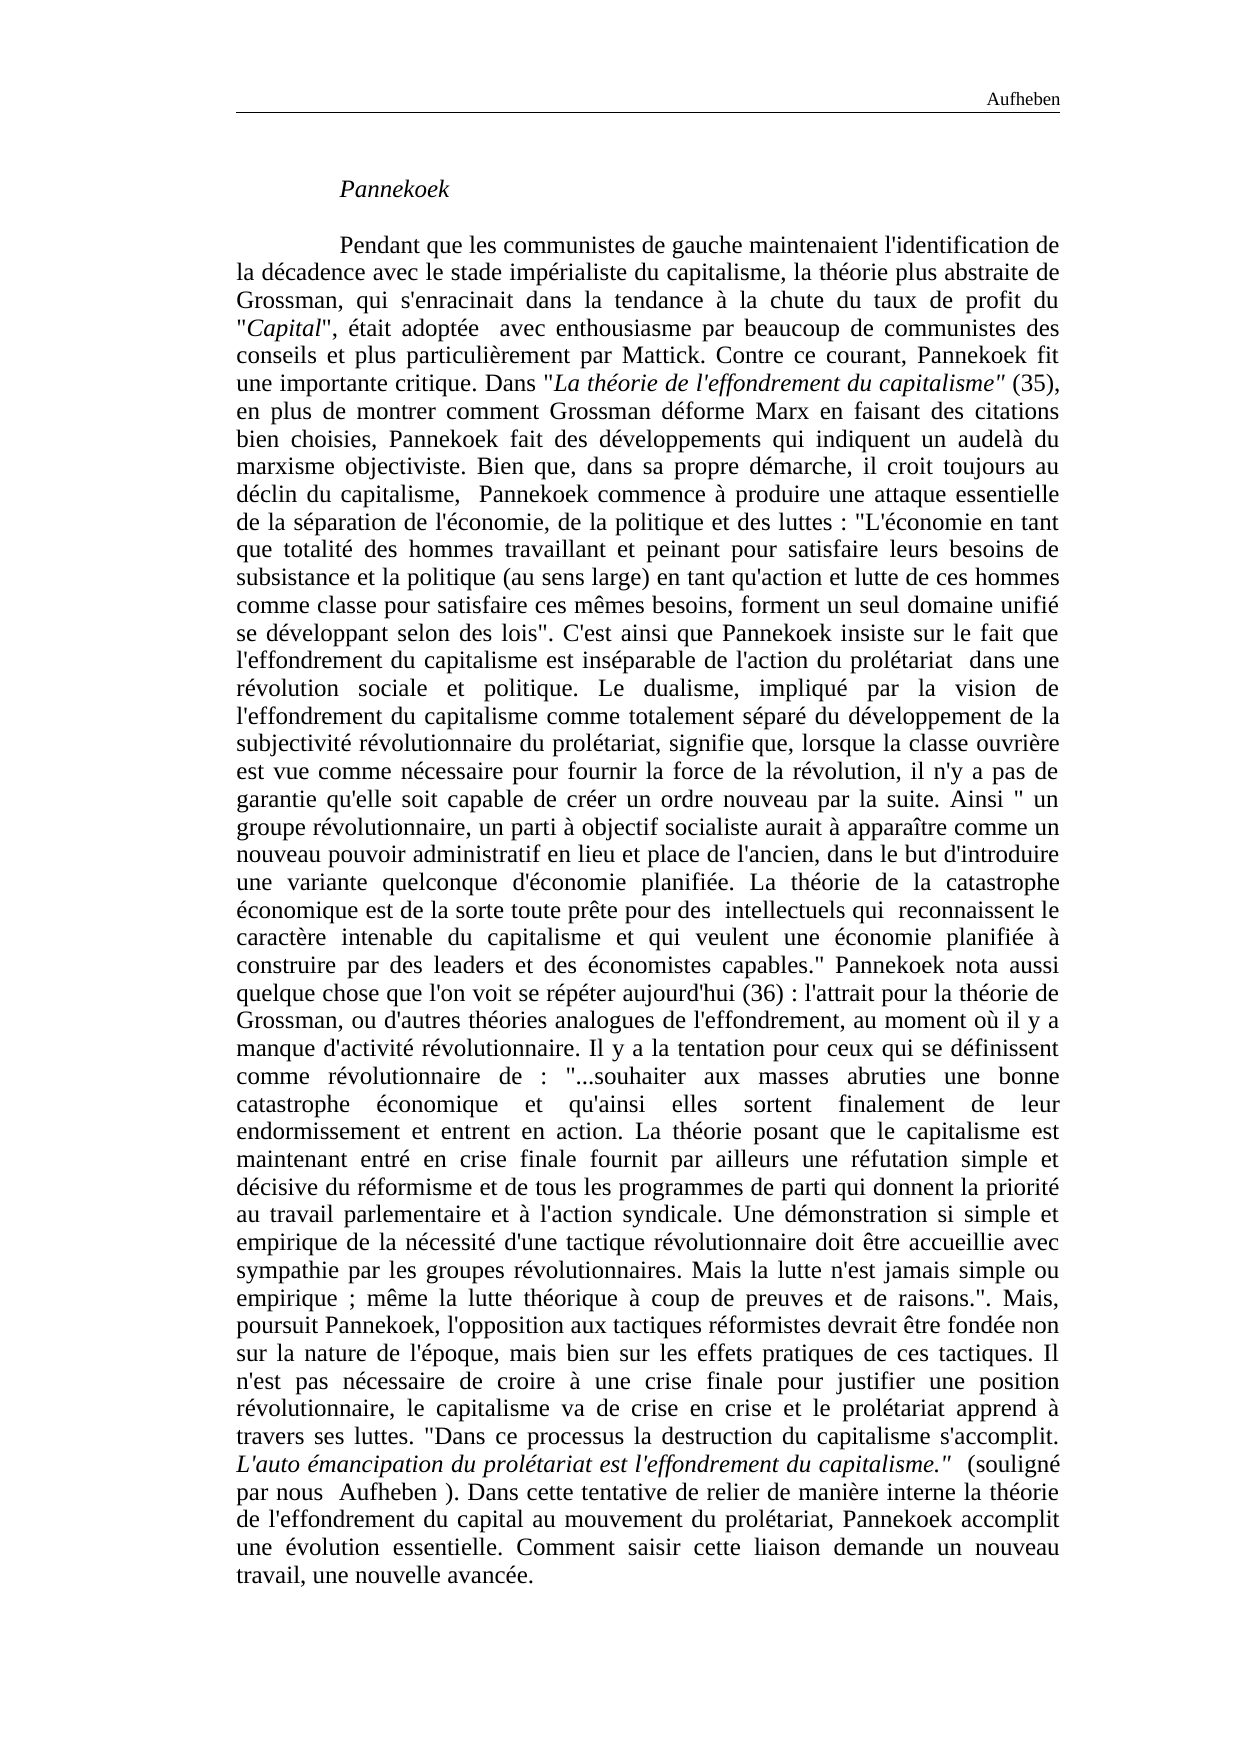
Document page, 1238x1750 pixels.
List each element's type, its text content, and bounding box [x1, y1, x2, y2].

text Pannekoek [236, 175, 1060, 203]
text Pendant que les communistes de gauche maintenaient l'identification de la décadence avec le stade impérialiste du capitalisme, la théorie plus abstraite de Grossman, qui s'enracinait dans la tendance à la chute du taux de profit du "Capital", était adoptée avec enthousiasme par beaucoup de communistes des conseils et plus particulièrement par Mattick. Contre ce courant, Pannekoek fit une importante critique. Dans "La théorie de l'effondrement du capitalisme" (35), en plus de montrer comment Grossman déforme Marx en faisant des citations bien choisies, Pannekoek fait des développements qui indiquent un audelà du marxisme objectiviste. Bien que, dans sa propre démarche, il croit toujours au déclin du capitalisme, Pannekoek commence à produire une attaque essentielle de la séparation de l'économie, de la politique et des luttes : "L'économie en tant que totalité des hommes travaillant et peinant pour satisfaire leurs besoins de subsistance et la politique (au sens large) en tant qu'action et lutte de ces hommes comme classe pour satisfaire ces mêmes besoins, forment un seul domaine unifié se développant selon des lois". C'est ainsi que Pannekoek insiste sur le fait que l'effondrement du capitalisme est inséparable de l'action du prolétariat dans une révolution sociale et politique. Le dualisme, impliqué par la vision de l'effondrement du capitalisme comme totalement séparé du développement de la subjectivité révolutionnaire du prolétariat, signifie que, lorsque la classe ouvrière est vue comme nécessaire pour fournir la force de la révolution, il n'y a pas de garantie qu'elle soit capable de créer un ordre nouveau par la suite. Ainsi " un groupe révolutionnaire, un parti à objectif socialiste aurait à apparaître comme un nouveau pouvoir administratif en lieu et place de l'ancien, dans le but d'introduire une variante quelconque d'économie planifiée. La théorie de la catastrophe économique est de la sorte toute prête pour des intellectuels qui reconnaissent le caractère intenable du capitalisme et qui veulent une économie planifiée à construire par des leaders et des économistes capables." Pannekoek nota aussi quelque chose que l'on voit se répéter aujourd'hui (36) : l'attrait pour la théorie de Grossman, ou d'autres théories analogues de l'effondrement, au moment où il y a manque d'activité révolutionnaire. Il y a la tentation pour ceux qui se définissent comme révolutionnaire de : "...souhaiter aux masses abruties une bonne catastrophe économique et qu'ainsi elles sortent finalement de leur endormissement et entrent en action. La théorie posant que le capitalisme est maintenant entré en crise finale fournit par ailleurs une réfutation simple et décisive du réformisme et de tous les programmes de parti qui donnent la priorité au travail parlementaire et à l'action syndicale. Une démonstration si simple et empirique de la nécessité d'une tactique révolutionnaire doit être accueillie avec sympathie par les groupes révolutionnaires. Mais la lutte n'est jamais simple ou empirique ; même la lutte théorique à coup de preuves et de raisons.". Mais, poursuit Pannekoek, l'opposition aux tactiques réformistes devrait être fondée non sur la nature de l'époque, mais bien sur les effets pratiques de ces tactiques. Il n'est pas nécessaire de croire à une crise finale pour justifier une position révolutionnaire, le capitalisme va de crise en crise et le prolétariat apprend à travers ses luttes. "Dans ce processus la destruction du capitalisme s'accomplit. L'auto émancipation du prolétariat est l'effondrement du capitalisme." (souligné par nous Aufheben ). Dans cette tentative de relier de manière interne la théorie de l'effondrement du capital au mouvement du prolétariat, Pannekoek accomplit une évolution essentielle. Comment saisir cette liaison demande un nouveau travail, une nouvelle avancée. [236, 231, 1060, 1588]
